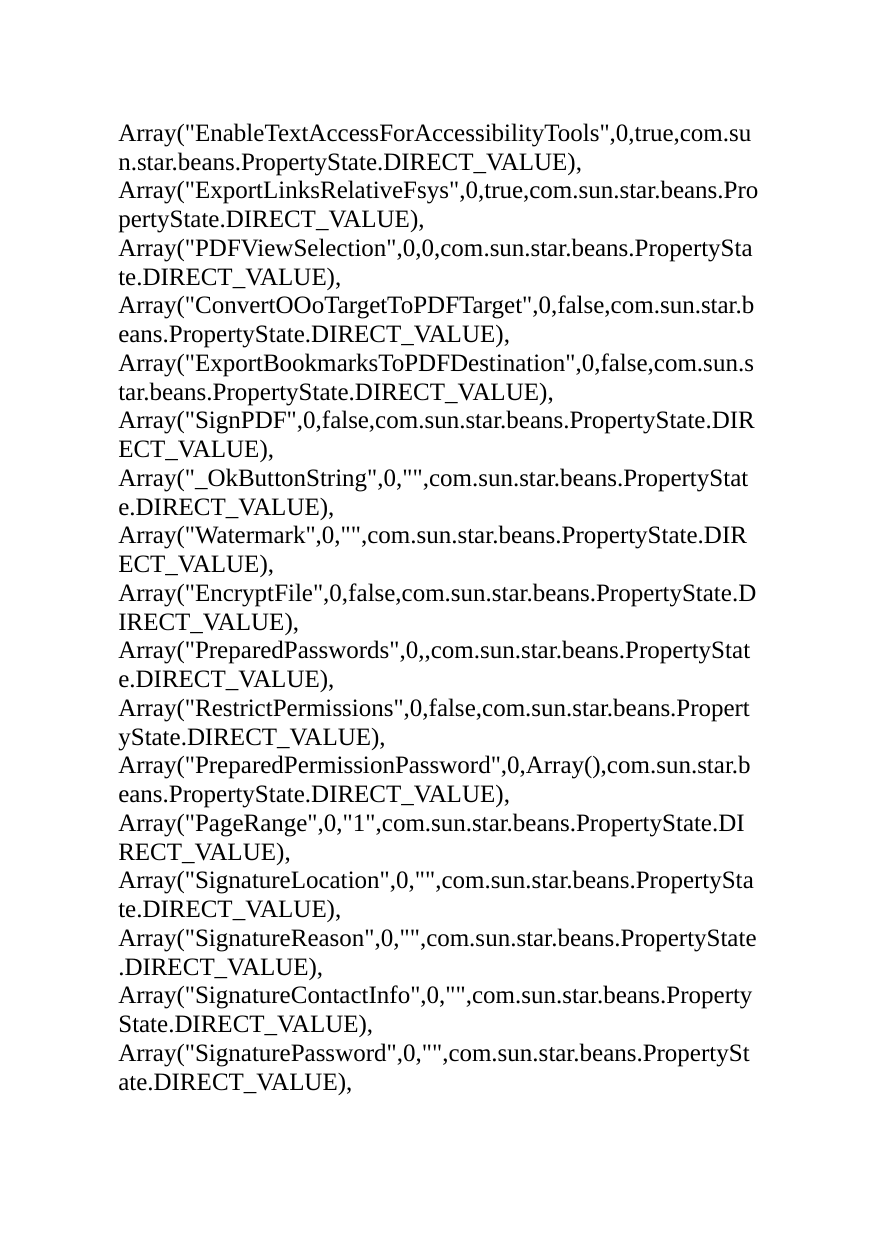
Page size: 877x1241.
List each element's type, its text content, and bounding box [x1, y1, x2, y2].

text Array("PreparedPermissionPassword",0,Array(),com.sun.star.beans.PropertyState.DIRECT_VALUE), [118, 751, 759, 808]
text Array("SignatureLocation",0,"",com.sun.star.beans.PropertyState.DIRECT_VALUE), [118, 866, 759, 923]
text Array("PreparedPasswords",0,,com.sun.star.beans.PropertyState.DIRECT_VALUE), [118, 636, 759, 693]
text Array("ConvertOOoTargetToPDFTarget",0,false,com.sun.star.beans.PropertyState.DIRECT_VALUE), [118, 291, 759, 348]
text Array("EnableTextAccessForAccessibilityTools",0,true,com.sun.star.beans.PropertyState.DIRECT_VALUE), [118, 118, 759, 176]
text Array("SignatureReason",0,"",com.sun.star.beans.PropertyState.DIRECT_VALUE), [118, 923, 759, 981]
text Array("PageRange",0,"1",com.sun.star.beans.PropertyState.DIRECT_VALUE), [118, 808, 759, 866]
text Array("Watermark",0,"",com.sun.star.beans.PropertyState.DIRECT_VALUE), [118, 521, 759, 578]
text Array("RestrictPermissions",0,false,com.sun.star.beans.PropertyState.DIRECT_VALUE), [118, 693, 759, 751]
text Array("SignatureContactInfo",0,"",com.sun.star.beans.PropertyState.DIRECT_VALUE), [118, 981, 759, 1038]
text Array("_OkButtonString",0,"",com.sun.star.beans.PropertyState.DIRECT_VALUE), [118, 463, 759, 521]
text Array("EncryptFile",0,false,com.sun.star.beans.PropertyState.DIRECT_VALUE), [118, 578, 759, 636]
text Array("ExportLinksRelativeFsys",0,true,com.sun.star.beans.PropertyState.DIRECT_VALUE), [118, 176, 759, 233]
text Array("SignPDF",0,false,com.sun.star.beans.PropertyState.DIRECT_VALUE), [118, 406, 759, 463]
text Array("PDFViewSelection",0,0,com.sun.star.beans.PropertyState.DIRECT_VALUE), [118, 233, 759, 291]
text Array("SignaturePassword",0,"",com.sun.star.beans.PropertyState.DIRECT_VALUE), [118, 1038, 759, 1096]
text Array("ExportBookmarksToPDFDestination",0,false,com.sun.star.beans.PropertyState.DIRECT_VALUE), [118, 348, 759, 406]
